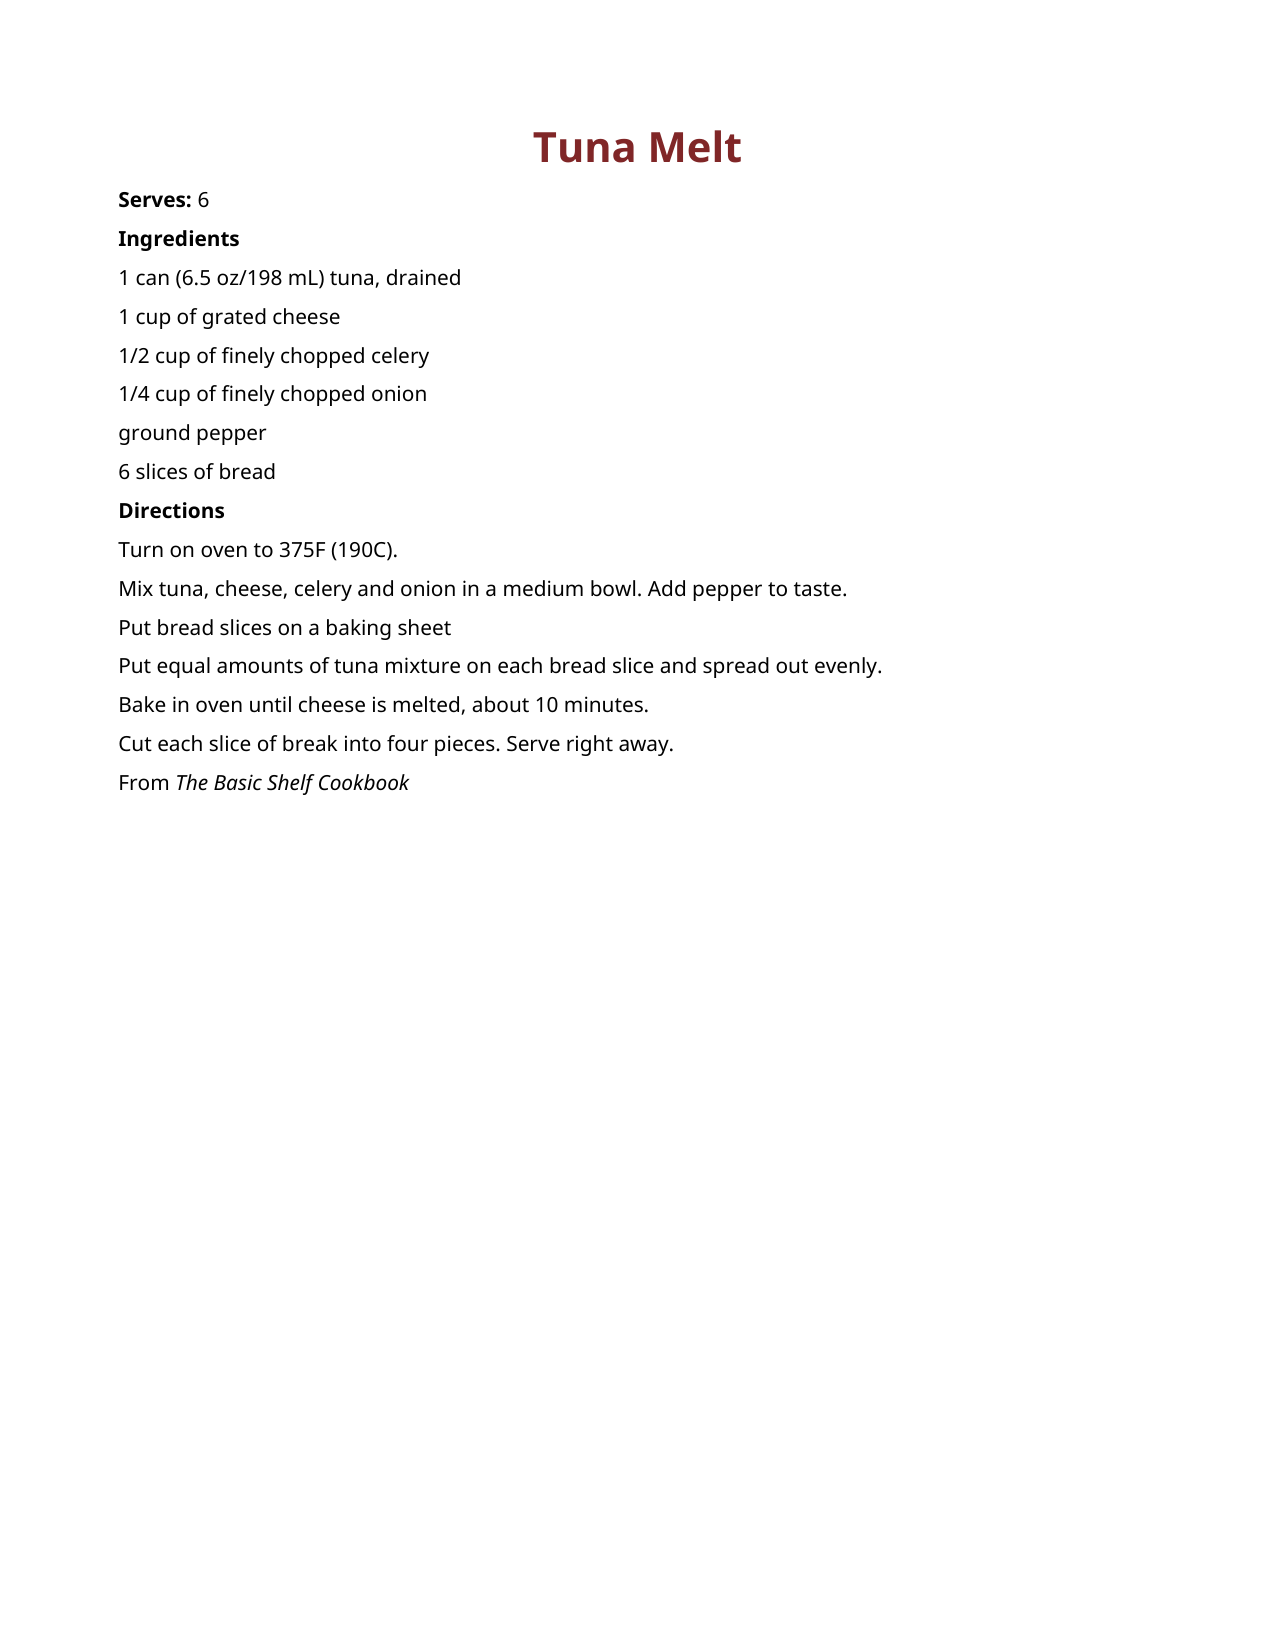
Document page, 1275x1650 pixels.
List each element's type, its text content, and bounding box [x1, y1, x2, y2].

text Serves: 6 [118, 185, 1157, 214]
text Mix tuna, cheese, celery and onion in a medium bowl. Add pepper to taste. [118, 574, 1157, 602]
text Tuna Melt [118, 118, 1157, 175]
text 1 cup of grated cheese [118, 302, 1157, 330]
text Bake in oven until cheese is melted, about 10 minutes. [118, 690, 1157, 719]
text 1/2 cup of finely chopped celery [118, 341, 1157, 369]
text Put equal amounts of tuna mixture on each bread slice and spread out evenly. [118, 652, 1157, 680]
text Turn on oven to 375F (190C). [118, 535, 1157, 563]
text 1 can (6.5 oz/198 mL) tuna, drained [118, 263, 1157, 291]
text Put bread slices on a baking sheet [118, 613, 1157, 641]
text 6 slices of bread [118, 457, 1157, 486]
text ground pepper [118, 418, 1157, 447]
text Directions [118, 496, 1157, 524]
text From The Basic Shelf Cookbook [118, 768, 1157, 797]
text Ingredients [118, 224, 1157, 253]
text Cut each slice of break into four pieces. Serve right away. [118, 729, 1157, 758]
text 1/4 cup of finely chopped onion [118, 379, 1157, 408]
